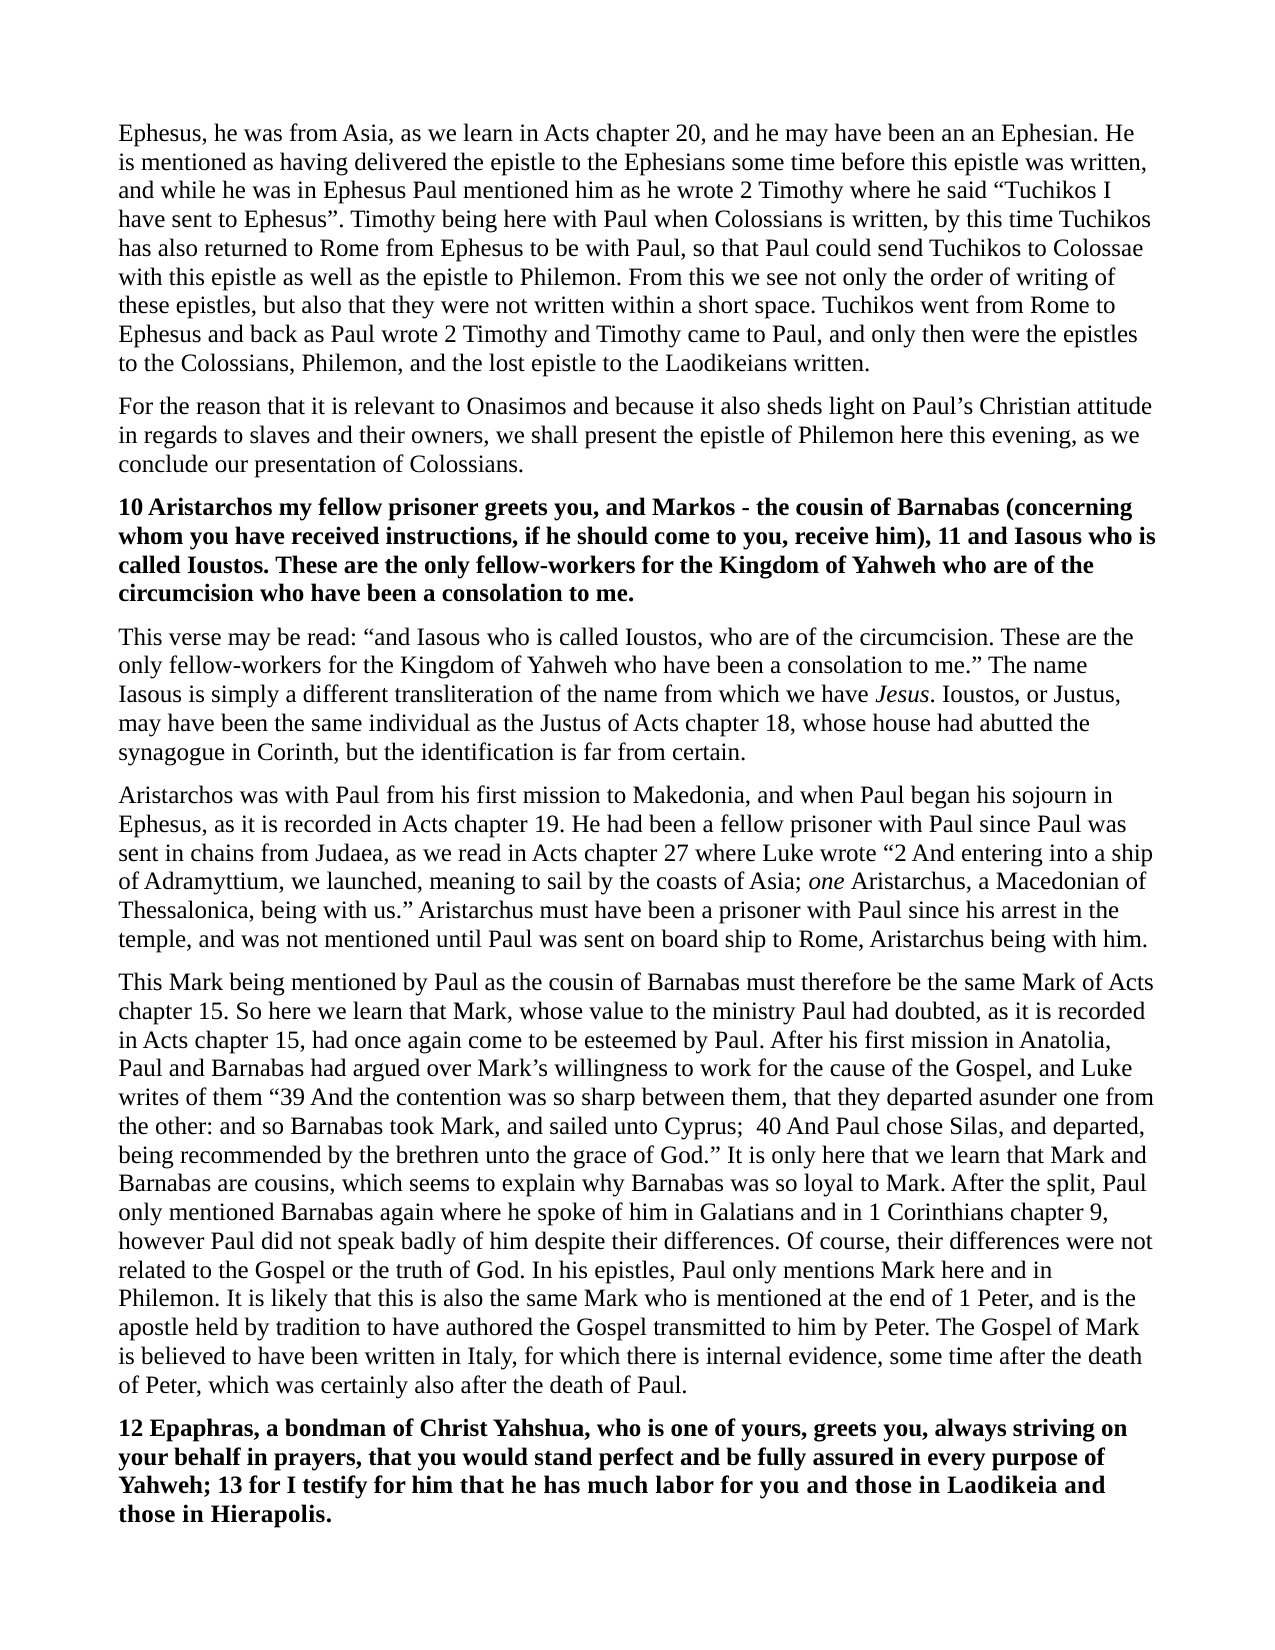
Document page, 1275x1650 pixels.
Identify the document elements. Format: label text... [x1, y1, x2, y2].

text This verse may be read: “and Iasous who is called Ioustos, who are of the circumcision. These are the only fellow-workers for the Kingdom of Yahweh who have been a consolation to me.” The name Iasous is simply a different transliteration of the name from which we have Jesus. Ioustos, or Justus, may have been the same individual as the Justus of Acts chapter 18, whose house had abutted the synagogue in Corinth, but the identification is far from certain. [118, 622, 1157, 766]
text This Mark being mentioned by Paul as the cousin of Barnabas must therefore be the same Mark of Acts chapter 15. So here we learn that Mark, whose value to the ministry Paul had doubted, as it is recorded in Acts chapter 15, had once again come to be esteemed by Paul. After his first mission in Anatolia, Paul and Barnabas had argued over Mark’s willingness to work for the cause of the Gospel, and Luke writes of them “39 And the contention was so sharp between them, that they departed asunder one from the other: and so Barnabas took Mark, and sailed unto Cyprus; 40 And Paul chose Silas, and departed, being recommended by the brethren unto the grace of God.” It is only here that we learn that Mark and Barnabas are cousins, which seems to explain why Barnabas was so loyal to Mark. After the split, Paul only mentioned Barnabas again where he spoke of him in Galatians and in 1 Corinthians chapter 9, however Paul did not speak badly of him despite their differences. Of course, their differences were not related to the Gospel or the truth of God. In his epistles, Paul only mentions Mark here and in Philemon. It is likely that this is also the same Mark who is mentioned at the end of 1 Peter, and is the apostle held by tradition to have authored the Gospel transmitted to him by Peter. The Gospel of Mark is believed to have been written in Italy, for which there is internal evidence, some time after the death of Peter, which was certainly also after the death of Paul. [118, 967, 1157, 1398]
text 10 Aristarchos my fellow prisoner greets you, and Markos - the cousin of Barnabas (concerning whom you have received instructions, if he should come to you, receive him), 11 and Iasous who is called Ioustos. These are the only fellow-workers for the Kingdom of Yahweh who are of the circumcision who have been a consolation to me. [118, 492, 1157, 607]
text Aristarchos was with Paul from his first mission to Makedonia, and when Paul began his sojourn in Ephesus, as it is recorded in Acts chapter 19. He had been a fellow prisoner with Paul since Paul was sent in chains from Judaea, as we read in Acts chapter 27 where Luke wrote “2 And entering into a ship of Adramyttium, we launched, meaning to sail by the coasts of Asia; one Aristarchus, a Macedonian of Thessalonica, being with us.” Aristarchus must have been a prisoner with Paul since his arrest in the temple, and was not mentioned until Paul was sent on board ship to Rome, Aristarchus being with him. [118, 780, 1157, 953]
text 12 Epaphras, a bondman of Christ Yahshua, who is one of yours, greets you, always striving on your behalf in prayers, that you would stand perfect and be fully assured in every purpose of Yahweh; 13 for I testify for him that he has much labor for you and those in Laodikeia and those in Hierapolis. [118, 1413, 1157, 1528]
text For the reason that it is relevant to Onasimos and because it also sheds light on Paul’s Christian attitude in regards to slaves and their owners, we shall present the epistle of Philemon here this evening, as we conclude our presentation of Colossians. [118, 391, 1157, 478]
text Ephesus, he was from Asia, as we learn in Acts chapter 20, and he may have been an an Ephesian. He is mentioned as having delivered the epistle to the Ephesians some time before this epistle was written, and while he was in Ephesus Paul mentioned him as he wrote 2 Timothy where he said “Tuchikos I have sent to Ephesus”. Timothy being here with Paul when Colossians is written, by this time Tuchikos has also returned to Rome from Ephesus to be with Paul, so that Paul could send Tuchikos to Colossae with this epistle as well as the epistle to Philemon. From this we see not only the order of writing of these epistles, but also that they were not written within a short space. Tuchikos went from Rome to Ephesus and back as Paul wrote 2 Timothy and Timothy came to Paul, and only then were the epistles to the Colossians, Philemon, and the lost epistle to the Laodikeians written. [118, 118, 1157, 377]
